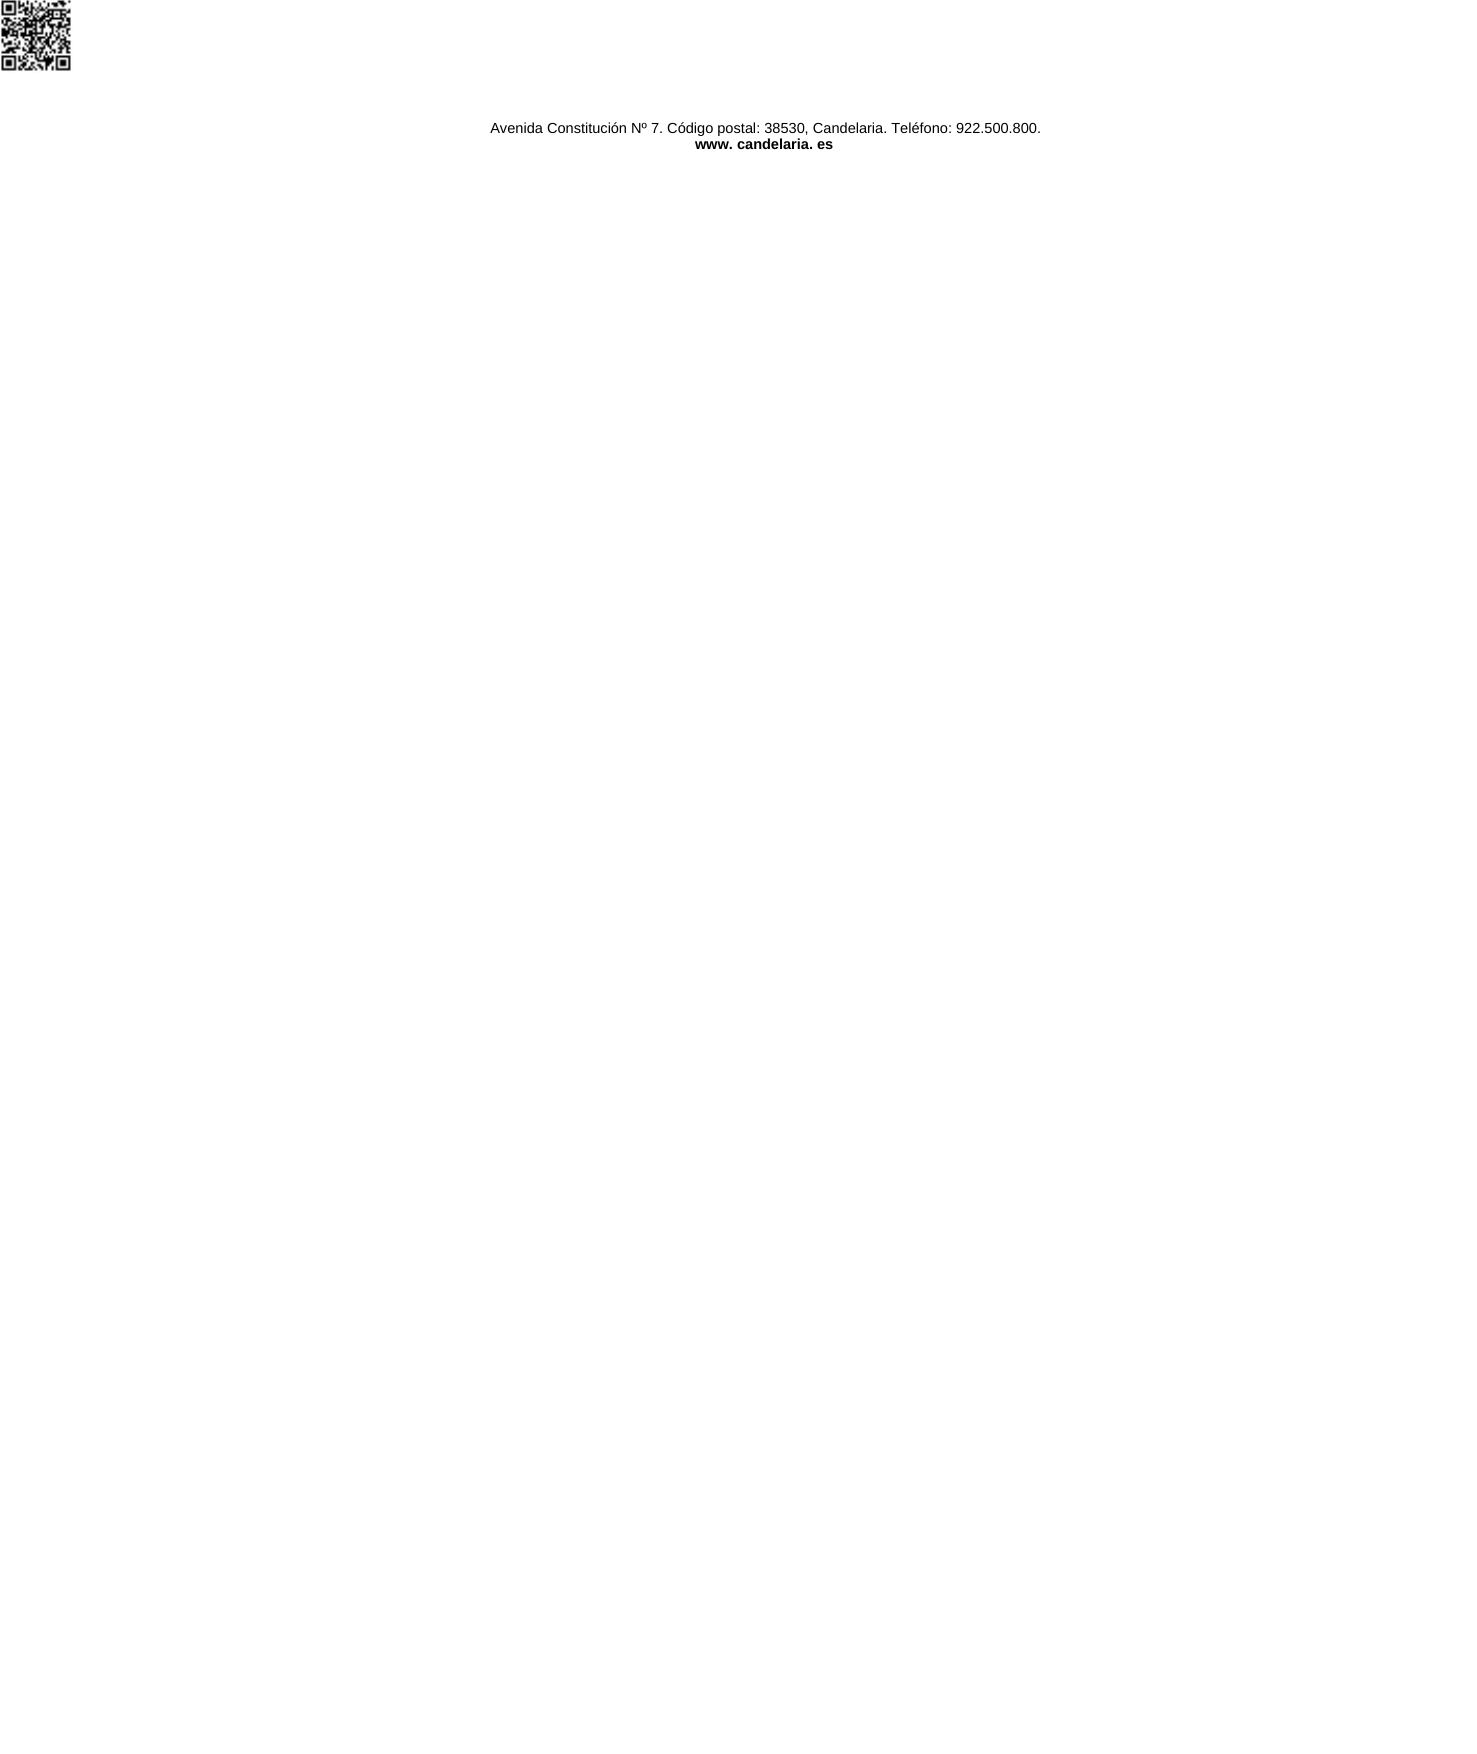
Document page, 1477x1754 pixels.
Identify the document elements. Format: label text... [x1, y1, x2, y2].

text Avenida Constitución Nº 7. Código postal: 38530, Candelaria. Teléfono: 922.500.800. www. candelaria. es [471, 119, 1061, 153]
